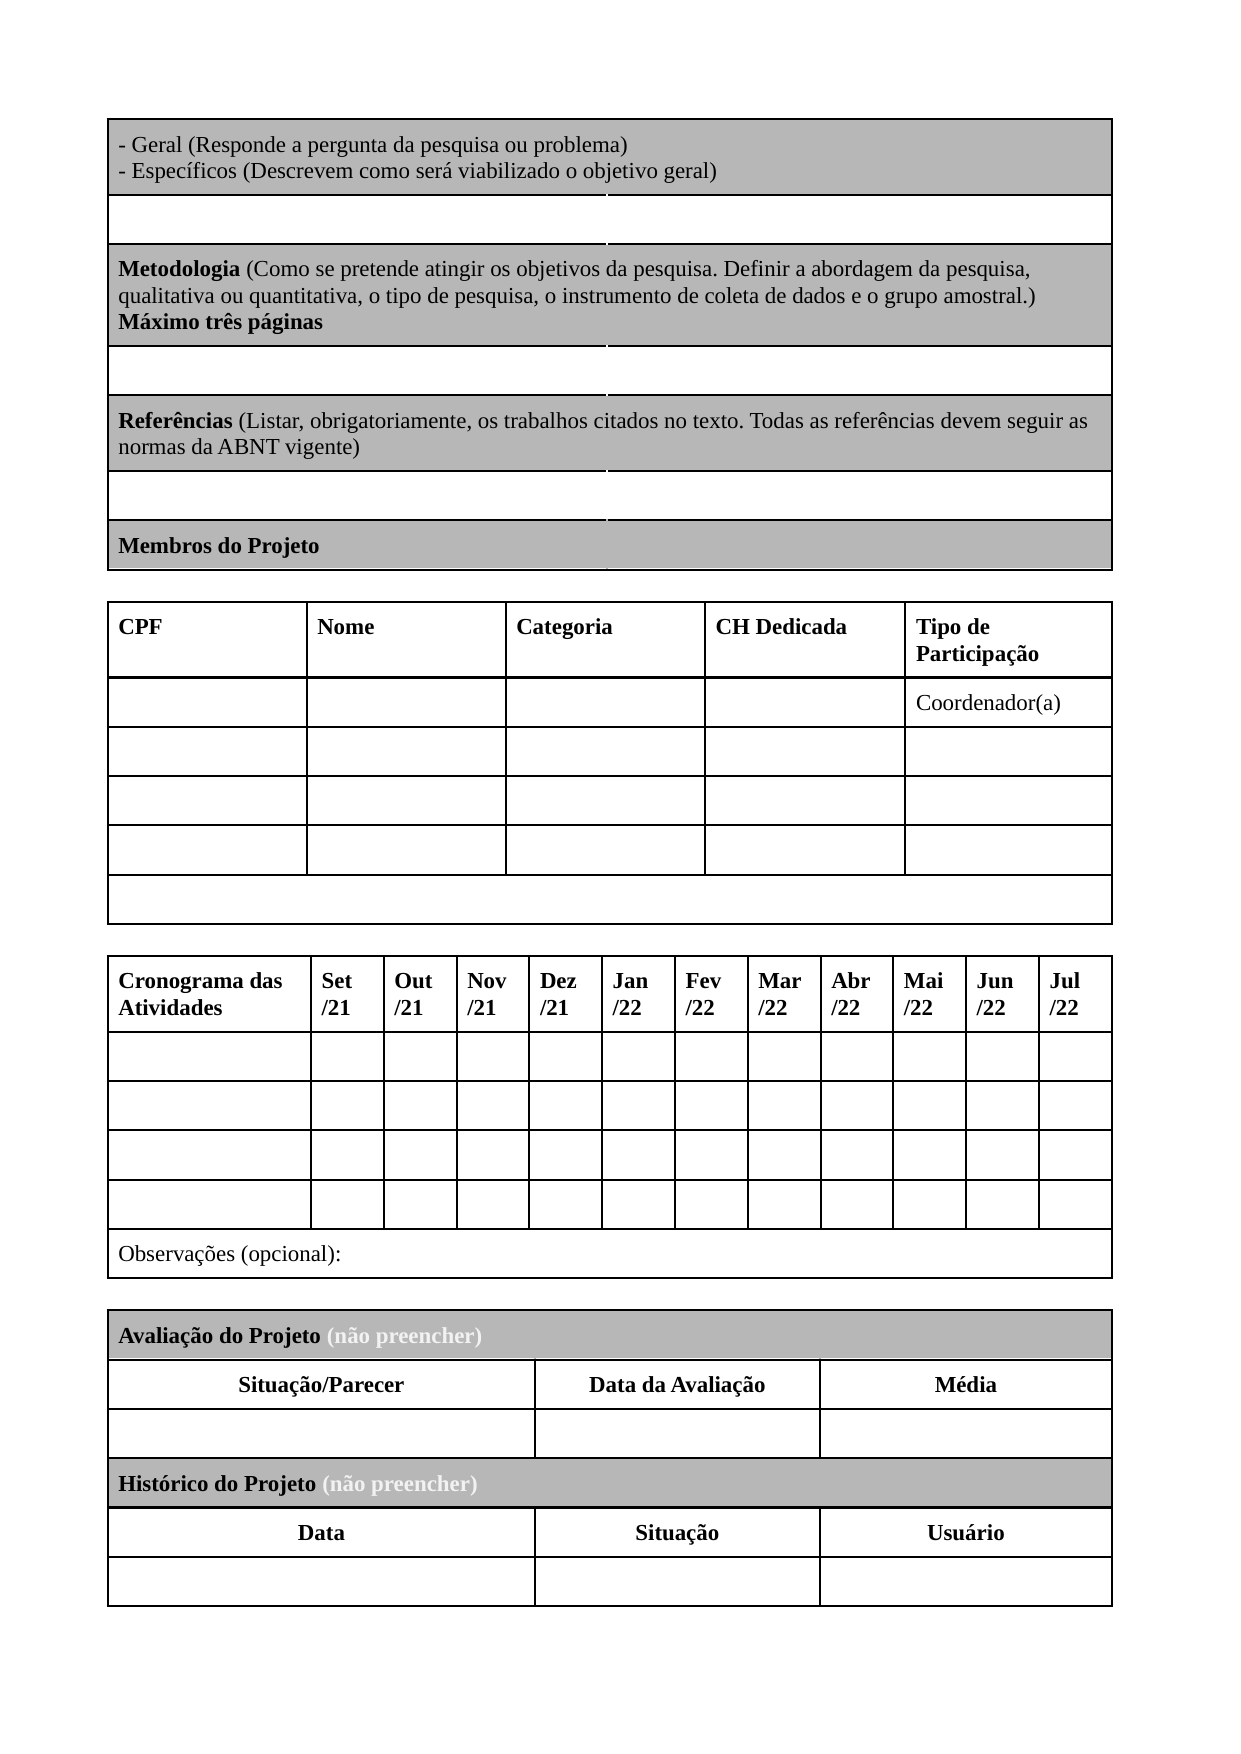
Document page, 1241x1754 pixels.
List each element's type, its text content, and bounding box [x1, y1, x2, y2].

table_header Mar /22 [749, 957, 820, 1031]
table_cell [312, 1082, 383, 1129]
table_header Nome [308, 603, 505, 676]
table_cell [536, 1410, 819, 1457]
table_header Cronograma das Atividades [109, 957, 310, 1031]
table_cell [109, 826, 306, 873]
table_header CH Dedicada [706, 603, 904, 676]
table_cell [906, 777, 1111, 824]
table_cell Usuário [821, 1509, 1111, 1556]
table_cell [821, 1410, 1111, 1457]
table_cell [706, 728, 904, 775]
table_cell [822, 1033, 892, 1080]
table_cell [608, 472, 1111, 519]
table_cell [308, 826, 505, 873]
table_cell [308, 728, 505, 775]
table_header Jun /22 [967, 957, 1038, 1031]
table_cell [603, 1131, 674, 1178]
table_header Out /21 [385, 957, 456, 1031]
table_cell Observações (opcional): [109, 1230, 1111, 1277]
table_cell [1040, 1181, 1111, 1228]
table_cell [894, 1082, 965, 1129]
table_cell [312, 1131, 383, 1178]
table_cell [822, 1082, 892, 1129]
table_cell [109, 876, 1111, 923]
table_header Abr /22 [822, 957, 892, 1031]
table_cell Data da Avaliação [536, 1361, 819, 1408]
table_header Jul /22 [1040, 957, 1111, 1031]
table_cell [706, 826, 904, 873]
table_cell [676, 1082, 747, 1129]
table_header Jan /22 [603, 957, 674, 1031]
table_cell [458, 1131, 528, 1178]
table_cell [967, 1033, 1038, 1080]
table_cell [608, 521, 1111, 568]
table_cell [458, 1033, 528, 1080]
table_cell [1040, 1131, 1111, 1178]
table_header CPF [109, 603, 306, 676]
table_cell [967, 1082, 1038, 1129]
table_cell [536, 1558, 819, 1605]
table_cell [507, 679, 704, 726]
table_cell [385, 1181, 456, 1228]
table_cell [312, 1033, 383, 1080]
table_header Nov /21 [458, 957, 528, 1031]
table_cell [706, 679, 904, 726]
table_cell [1040, 1082, 1111, 1129]
table_cell [458, 1082, 528, 1129]
table_cell [109, 1410, 534, 1457]
table_cell Data [109, 1509, 534, 1556]
table_header Mai /22 [894, 957, 965, 1031]
table_cell [608, 347, 1111, 394]
table_cell [676, 1181, 747, 1228]
table_cell [507, 777, 704, 824]
table_cell [385, 1082, 456, 1129]
table_cell [109, 1082, 310, 1129]
table_cell Situação/Parecer [109, 1361, 534, 1408]
table_cell [109, 777, 306, 824]
table_cell [906, 728, 1111, 775]
table_cell [312, 1181, 383, 1228]
table_cell Histórico do Projeto (não preencher) [109, 1459, 1111, 1506]
table_cell [109, 1181, 310, 1228]
table_cell [821, 1558, 1111, 1605]
table_cell Média [821, 1361, 1111, 1408]
table_cell [530, 1033, 601, 1080]
table_cell Metodologia (Como se pretende atingir os objetivos da pesquisa. Definir a abordagem da pesquisa, qualitativa ou quantitativa, o tipo de pesquisa, o instrumento de coleta de dados e o grupo amostral.) Máximo três páginas [109, 245, 1111, 345]
table_cell [749, 1033, 820, 1080]
table_cell [894, 1033, 965, 1080]
table_cell Referências (Listar, obrigatoriamente, os trabalhos citados no texto. Todas as referências devem seguir as normas da ABNT vigente) [109, 396, 1111, 470]
table_cell [676, 1033, 747, 1080]
table_cell [109, 196, 606, 243]
table_header Dez /21 [530, 957, 601, 1031]
table_cell [530, 1131, 601, 1178]
table_cell [822, 1131, 892, 1178]
table_cell [109, 1131, 310, 1178]
table_header Fev /22 [676, 957, 747, 1031]
table_header [536, 1311, 819, 1358]
table_cell [894, 1131, 965, 1178]
table_header Categoria [507, 603, 704, 676]
table_header [821, 1311, 1111, 1358]
table_cell [603, 1181, 674, 1228]
table_cell [603, 1082, 674, 1129]
table_cell Situação [536, 1509, 819, 1556]
table_cell [676, 1131, 747, 1178]
table_cell [906, 826, 1111, 873]
table_cell [109, 347, 606, 394]
table_cell [308, 679, 505, 726]
table_cell [308, 777, 505, 824]
table_cell [109, 1033, 310, 1080]
table_header Set /21 [312, 957, 383, 1031]
table_cell [608, 196, 1111, 243]
table_cell [822, 1181, 892, 1228]
table_cell [109, 1558, 534, 1605]
table_cell [749, 1082, 820, 1129]
table_cell [706, 777, 904, 824]
table_cell [109, 472, 606, 519]
table_cell [109, 728, 306, 775]
table_cell [603, 1033, 674, 1080]
table_cell [530, 1082, 601, 1129]
table_cell [967, 1181, 1038, 1228]
table_cell [749, 1181, 820, 1228]
table_cell [458, 1181, 528, 1228]
table_cell Membros do Projeto [109, 521, 606, 568]
table_header Tipo de Participação [906, 603, 1111, 676]
table_cell [385, 1033, 456, 1080]
table_cell - Geral (Responde a pergunta da pesquisa ou problema) - Específicos (Descrevem como será viabilizado o objetivo geral) [109, 120, 1111, 194]
table_cell [749, 1131, 820, 1178]
table_cell [109, 679, 306, 726]
table_cell [507, 728, 704, 775]
table_cell Coordenador(a) [906, 679, 1111, 726]
table_cell [894, 1181, 965, 1228]
table_cell [507, 826, 704, 873]
table_cell [967, 1131, 1038, 1178]
table_cell [530, 1181, 601, 1228]
table_header Avaliação do Projeto (não preencher) [109, 1311, 534, 1358]
table_cell [1040, 1033, 1111, 1080]
table_cell [385, 1131, 456, 1178]
